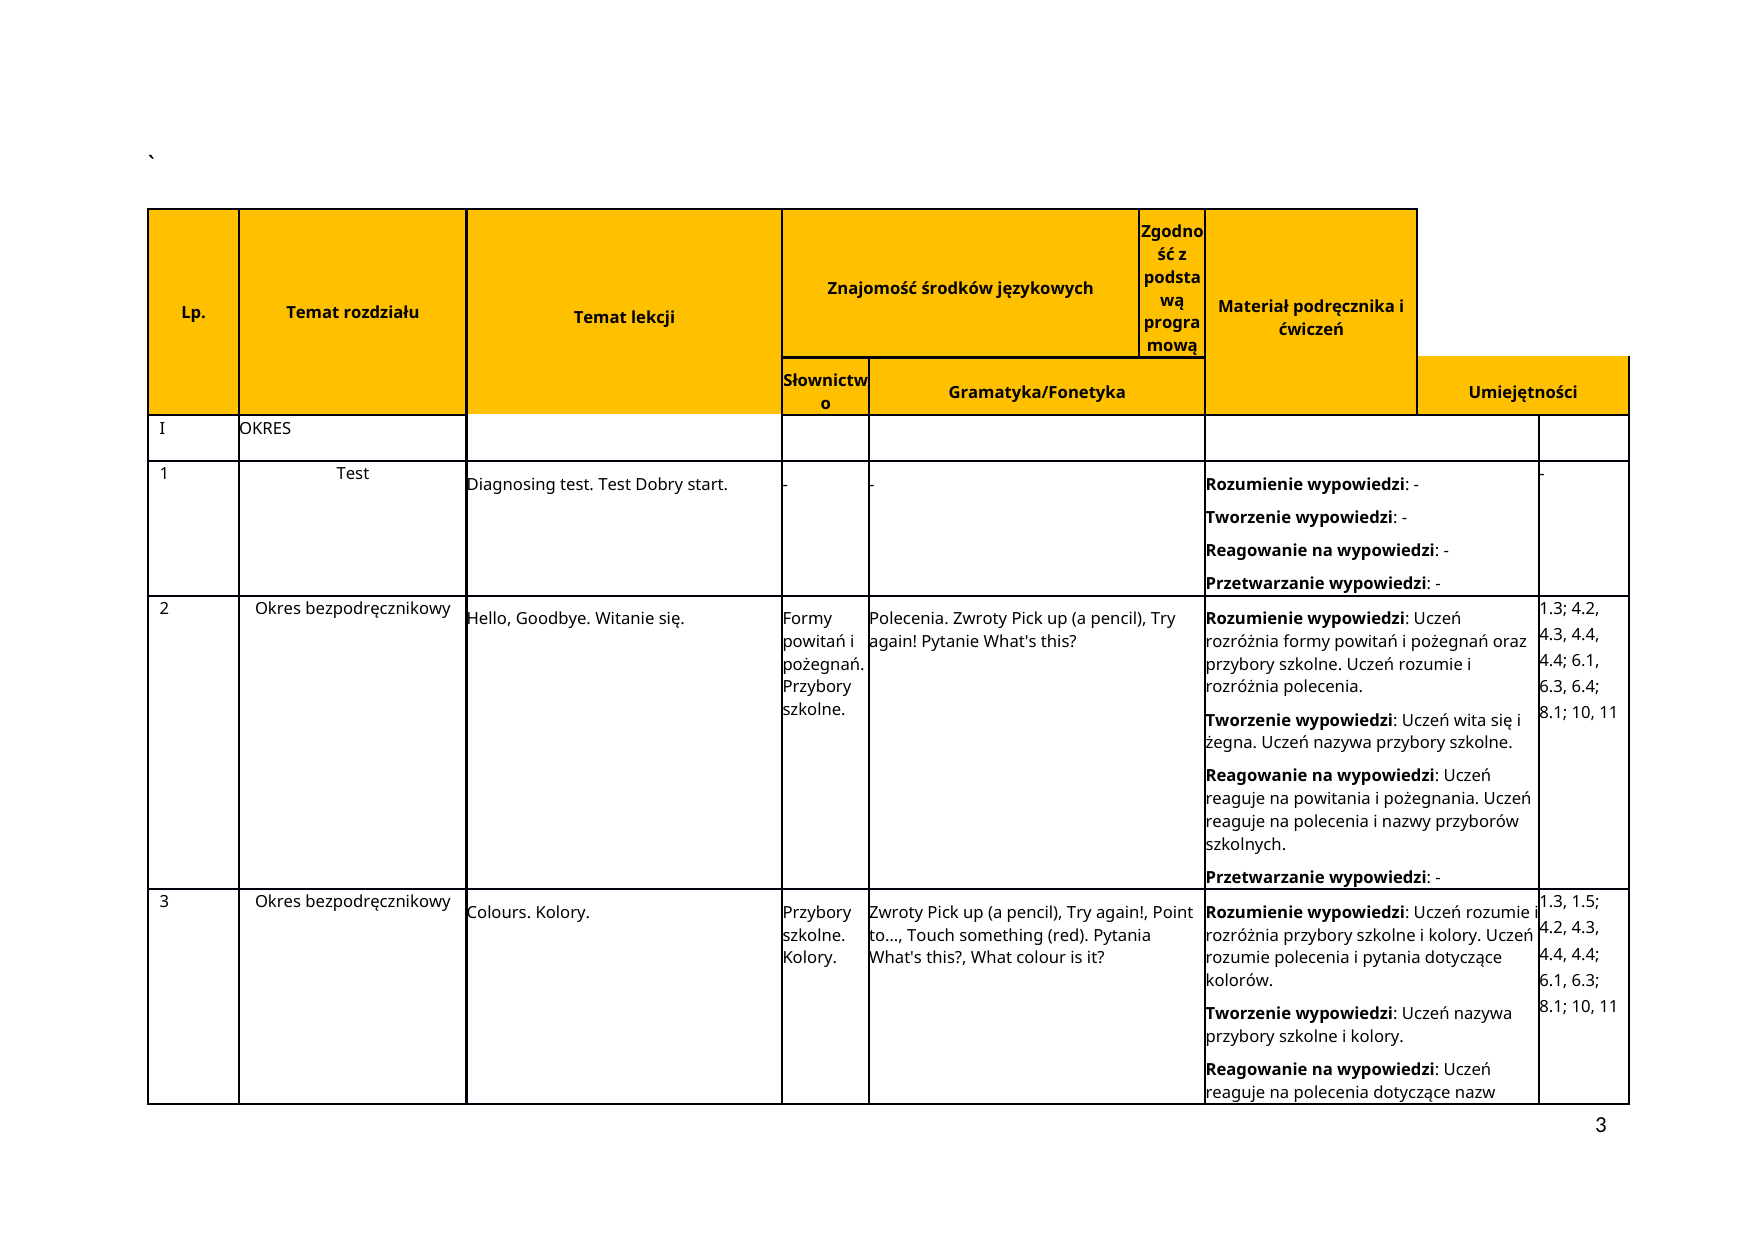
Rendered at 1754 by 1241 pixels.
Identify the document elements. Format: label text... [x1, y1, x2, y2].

table_header Temat rozdziału [240, 210, 465, 414]
table_header Znajomość środków językowych [783, 210, 1138, 356]
table_cell Przybory szkolne. Kolory. [783, 890, 868, 1103]
table_header Temat lekcji [468, 210, 781, 414]
table_cell Formy powitań i pożegnań. Przybory szkolne. [783, 597, 868, 888]
table_cell - [1540, 462, 1628, 594]
table_cell Rozumienie wypowiedzi: Uczeń rozumie i rozróżnia przybory szkolne i kolory. Uczeń rozumie polecenia i pytania dotyczące kolorów. Tworzenie wypowiedzi: Uczeń nazywa przybory szkolne i kolory. Reagowanie na wypowiedzi: Uczeń reaguje na polecenia dotyczące nazw [1206, 890, 1538, 1103]
table_cell [1540, 416, 1628, 460]
table_cell Colours. Kolory. [468, 890, 781, 1103]
table_cell [468, 414, 781, 460]
text ` [148, 148, 1606, 182]
table_cell [1206, 416, 1538, 460]
table_cell - [783, 462, 868, 594]
table_cell Zwroty Pick up (a pencil), Try again!, Point to…, Touch something (red). Pytania What's this?, What colour is it? [870, 890, 1204, 1103]
table_header Materiał podręcznika i ćwiczeń [1206, 210, 1416, 414]
table_cell Hello, Goodbye. Witanie się. [468, 597, 781, 888]
table_cell - [870, 462, 1204, 594]
table_cell Rozumienie wypowiedzi: - Tworzenie wypowiedzi: - Reagowanie na wypowiedzi: - Przetwarzanie wypowiedzi: - [1206, 462, 1538, 594]
table_cell 1 [149, 462, 238, 594]
table_cell [870, 416, 1204, 460]
table_cell I [149, 416, 238, 460]
table_cell 1.3, 1.5; 4.2, 4.3, 4.4, 4.4; 6.1, 6.3; 8.1; 10, 11 [1540, 890, 1628, 1103]
table_cell Okres bezpodręcznikowy [240, 890, 465, 1103]
table_cell Słownictwo [783, 359, 868, 414]
table_cell Polecenia. Zwroty Pick up (a pencil), Try again! Pytanie What's this? [870, 597, 1204, 888]
table_cell Okres bezpodręcznikowy [240, 597, 465, 888]
table_header Lp. [149, 210, 238, 414]
table_cell [783, 416, 868, 460]
table_cell Gramatyka/Fonetyka [870, 359, 1204, 414]
table_cell 1.3; 4.2, 4.3, 4.4, 4.4; 6.1, 6.3, 6.4; 8.1; 10, 11 [1540, 597, 1628, 888]
table_cell 2 [149, 597, 238, 888]
table_cell 3 [149, 890, 238, 1103]
table_cell OKRES [240, 416, 465, 460]
table_header Zgodność z podstawą programową [1140, 210, 1204, 356]
table_cell Test [240, 462, 465, 594]
table_cell Umiejętności [1418, 356, 1628, 414]
table_cell Rozumienie wypowiedzi: Uczeń rozróżnia formy powitań i pożegnań oraz przybory szkolne. Uczeń rozumie i rozróżnia polecenia. Tworzenie wypowiedzi: Uczeń wita się i żegna. Uczeń nazywa przybory szkolne. Reagowanie na wypowiedzi: Uczeń reaguje na powitania i pożegnania. Uczeń reaguje na polecenia i nazwy przyborów szkolnych. Przetwarzanie wypowiedzi: - [1206, 597, 1538, 888]
table_cell Diagnosing test. Test Dobry start. [468, 462, 781, 594]
